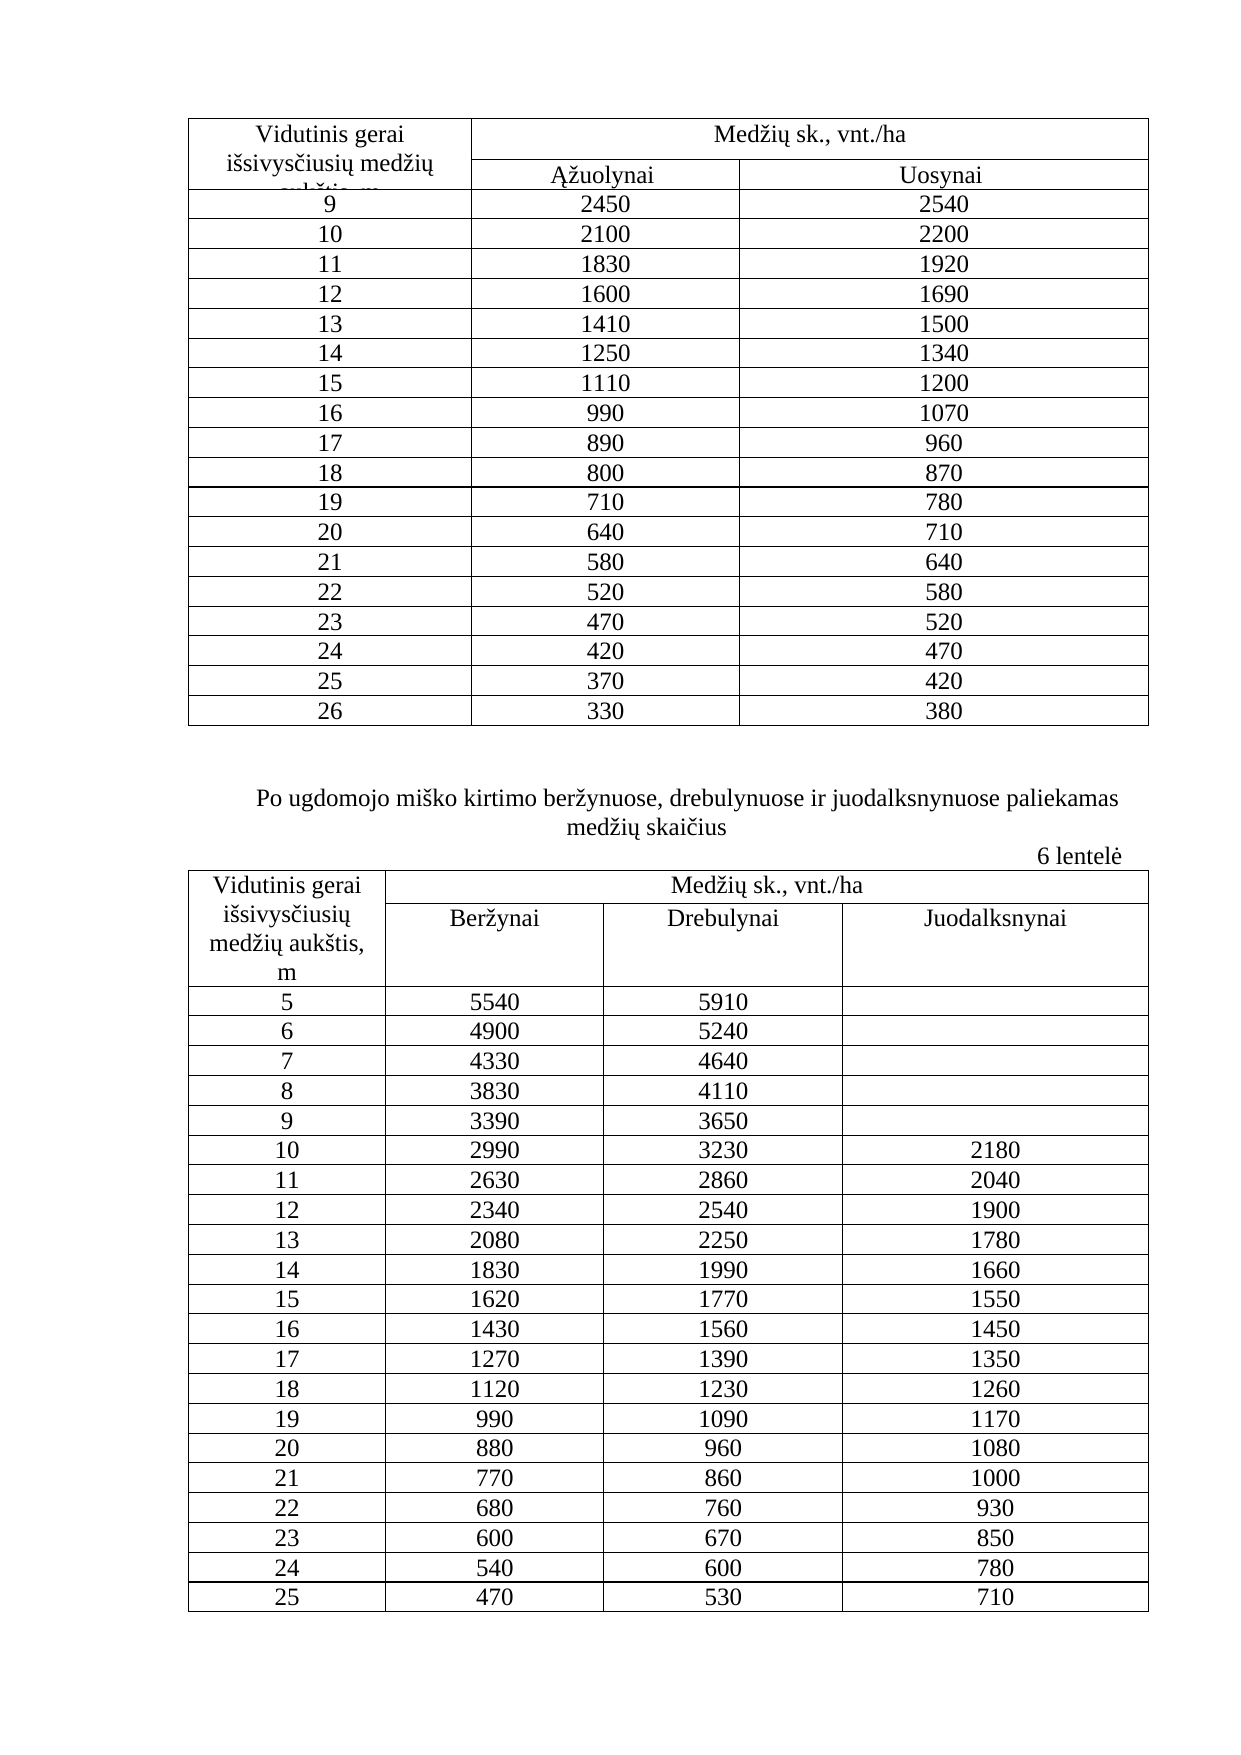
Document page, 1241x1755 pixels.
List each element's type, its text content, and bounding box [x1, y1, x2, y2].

table_cell Juodalksnynai [843, 904, 1148, 986]
table_cell 1340 [740, 339, 1148, 367]
table_cell 330 [472, 696, 739, 725]
table_cell 1550 [843, 1285, 1148, 1313]
table_cell 2860 [604, 1165, 842, 1194]
table_cell 540 [386, 1553, 603, 1581]
table_cell 470 [472, 607, 739, 635]
table_cell 990 [472, 398, 739, 427]
table_cell 2200 [740, 219, 1148, 248]
table_cell 1450 [843, 1314, 1148, 1343]
table_cell 1110 [472, 368, 739, 397]
table_cell 580 [472, 547, 739, 576]
table_cell 1770 [604, 1285, 842, 1313]
table_cell 1690 [740, 279, 1148, 308]
table_cell 12 [189, 279, 471, 308]
table_cell 860 [604, 1463, 842, 1492]
table_cell 420 [472, 636, 739, 665]
table_cell 10 [189, 219, 471, 248]
table_cell 26 [189, 696, 471, 725]
table_cell 3390 [386, 1106, 603, 1134]
table_cell 520 [740, 607, 1148, 635]
table_cell 960 [604, 1434, 842, 1462]
table_cell 1660 [843, 1255, 1148, 1283]
table_cell Uosynai [740, 160, 1148, 188]
table_cell 2340 [386, 1195, 603, 1224]
table_cell 1270 [386, 1344, 603, 1373]
table_cell 24 [189, 1553, 385, 1581]
table_cell 19 [189, 1404, 385, 1432]
table_cell 760 [604, 1493, 842, 1522]
table_cell 1600 [472, 279, 739, 308]
table_cell 3830 [386, 1076, 603, 1105]
table_cell 7 [189, 1046, 385, 1075]
table_cell Ąžuolynai [472, 160, 739, 188]
table_cell 22 [189, 577, 471, 606]
table_cell 2180 [843, 1136, 1148, 1164]
table_cell 1090 [604, 1404, 842, 1432]
table_cell 2540 [740, 190, 1148, 218]
text 6 lentelė [177, 841, 1122, 869]
table_cell 15 [189, 368, 471, 397]
table_cell 5910 [604, 987, 842, 1015]
table_cell 990 [386, 1404, 603, 1432]
table_cell 1830 [472, 249, 739, 278]
table_cell 2080 [386, 1225, 603, 1254]
table_cell 2040 [843, 1165, 1148, 1194]
table_cell 13 [189, 309, 471, 337]
table_cell 25 [189, 666, 471, 695]
table_cell 780 [843, 1553, 1148, 1581]
table_cell 420 [740, 666, 1148, 695]
table_cell 780 [740, 488, 1148, 516]
text Po ugdomojo miško kirtimo beržynuose, drebulynuose ir juodalksnynuose paliekamas medžių skaičius [177, 783, 1122, 841]
table_cell 1900 [843, 1195, 1148, 1224]
table_cell 710 [472, 488, 739, 516]
table_cell 21 [189, 547, 471, 576]
table_cell 1620 [386, 1285, 603, 1313]
table_cell 9 [189, 1106, 385, 1134]
table_cell 5540 [386, 987, 603, 1015]
table_header Medžių sk., vnt./ha [472, 119, 1148, 159]
table_cell 710 [843, 1583, 1148, 1611]
table_cell 18 [189, 1374, 385, 1403]
table_cell 470 [740, 636, 1148, 665]
table_cell [843, 987, 1148, 1015]
table_cell 21 [189, 1463, 385, 1492]
table_cell 1200 [740, 368, 1148, 397]
table_cell 960 [740, 428, 1148, 457]
table_cell 24 [189, 636, 471, 665]
table_cell 640 [740, 547, 1148, 576]
table_cell 2630 [386, 1165, 603, 1194]
table_cell 1830 [386, 1255, 603, 1283]
table_cell 8 [189, 1076, 385, 1105]
table_cell 18 [189, 458, 471, 486]
table_header Medžių sk., vnt./ha [386, 871, 1148, 902]
table_cell 1560 [604, 1314, 842, 1343]
table_cell 2250 [604, 1225, 842, 1254]
table_cell 1120 [386, 1374, 603, 1403]
table_cell 1920 [740, 249, 1148, 278]
table_cell 520 [472, 577, 739, 606]
table_cell 2540 [604, 1195, 842, 1224]
table_cell 12 [189, 1195, 385, 1224]
table_cell 600 [386, 1523, 603, 1552]
table_cell 22 [189, 1493, 385, 1522]
table_cell 1000 [843, 1463, 1148, 1492]
table_cell 1430 [386, 1314, 603, 1343]
table_cell 670 [604, 1523, 842, 1552]
table_cell [843, 1106, 1148, 1134]
table_cell 13 [189, 1225, 385, 1254]
table_cell 4110 [604, 1076, 842, 1105]
table_cell 6 [189, 1016, 385, 1045]
table_cell 1260 [843, 1374, 1148, 1403]
table_cell [843, 1076, 1148, 1105]
table_cell 870 [740, 458, 1148, 486]
table_cell 1500 [740, 309, 1148, 337]
table_cell 380 [740, 696, 1148, 725]
table_cell 23 [189, 1523, 385, 1552]
table_cell 770 [386, 1463, 603, 1492]
table_cell 1780 [843, 1225, 1148, 1254]
table_cell 2990 [386, 1136, 603, 1164]
table_cell [843, 1046, 1148, 1075]
table_cell 17 [189, 428, 471, 457]
table_cell 25 [189, 1583, 385, 1611]
table_cell 680 [386, 1493, 603, 1522]
table_cell Beržynai [386, 904, 603, 986]
table_cell 2100 [472, 219, 739, 248]
table_cell 470 [386, 1583, 603, 1611]
table_cell 19 [189, 488, 471, 516]
table_cell [843, 1016, 1148, 1045]
table_cell 3230 [604, 1136, 842, 1164]
table_cell 23 [189, 607, 471, 635]
table_cell 1070 [740, 398, 1148, 427]
table_cell 20 [189, 1434, 385, 1462]
table_cell 9 [189, 190, 471, 218]
table_cell 1230 [604, 1374, 842, 1403]
table_cell 370 [472, 666, 739, 695]
table_cell 710 [740, 517, 1148, 546]
table_cell 800 [472, 458, 739, 486]
table_cell 580 [740, 577, 1148, 606]
table_cell 5240 [604, 1016, 842, 1045]
table_cell 880 [386, 1434, 603, 1462]
table_cell Drebulynai [604, 904, 842, 986]
table_cell 1170 [843, 1404, 1148, 1432]
table_cell 15 [189, 1285, 385, 1313]
table_cell 16 [189, 1314, 385, 1343]
table_cell 4640 [604, 1046, 842, 1075]
table_cell 890 [472, 428, 739, 457]
table_cell 640 [472, 517, 739, 546]
table_header Vidutinis gerai išsivysčiusių medžių aukštis, m [189, 119, 471, 188]
table_cell 14 [189, 339, 471, 367]
table_cell 1250 [472, 339, 739, 367]
table_cell 1390 [604, 1344, 842, 1373]
table_cell 4900 [386, 1016, 603, 1045]
table_cell 850 [843, 1523, 1148, 1552]
table_cell 930 [843, 1493, 1148, 1522]
table_cell 4330 [386, 1046, 603, 1075]
table_cell 5 [189, 987, 385, 1015]
table_cell 14 [189, 1255, 385, 1283]
table_cell 600 [604, 1553, 842, 1581]
table_header Vidutinis gerai išsivysčiusių medžių aukštis, m [189, 871, 385, 986]
table_cell 1080 [843, 1434, 1148, 1462]
table_cell 2450 [472, 190, 739, 218]
table_cell 1410 [472, 309, 739, 337]
table_cell 17 [189, 1344, 385, 1373]
table_cell 16 [189, 398, 471, 427]
table_cell 1350 [843, 1344, 1148, 1373]
table_cell 11 [189, 1165, 385, 1194]
table_cell 3650 [604, 1106, 842, 1134]
table_cell 10 [189, 1136, 385, 1164]
table_cell 530 [604, 1583, 842, 1611]
table_cell 20 [189, 517, 471, 546]
table_cell 11 [189, 249, 471, 278]
table_cell 1990 [604, 1255, 842, 1283]
